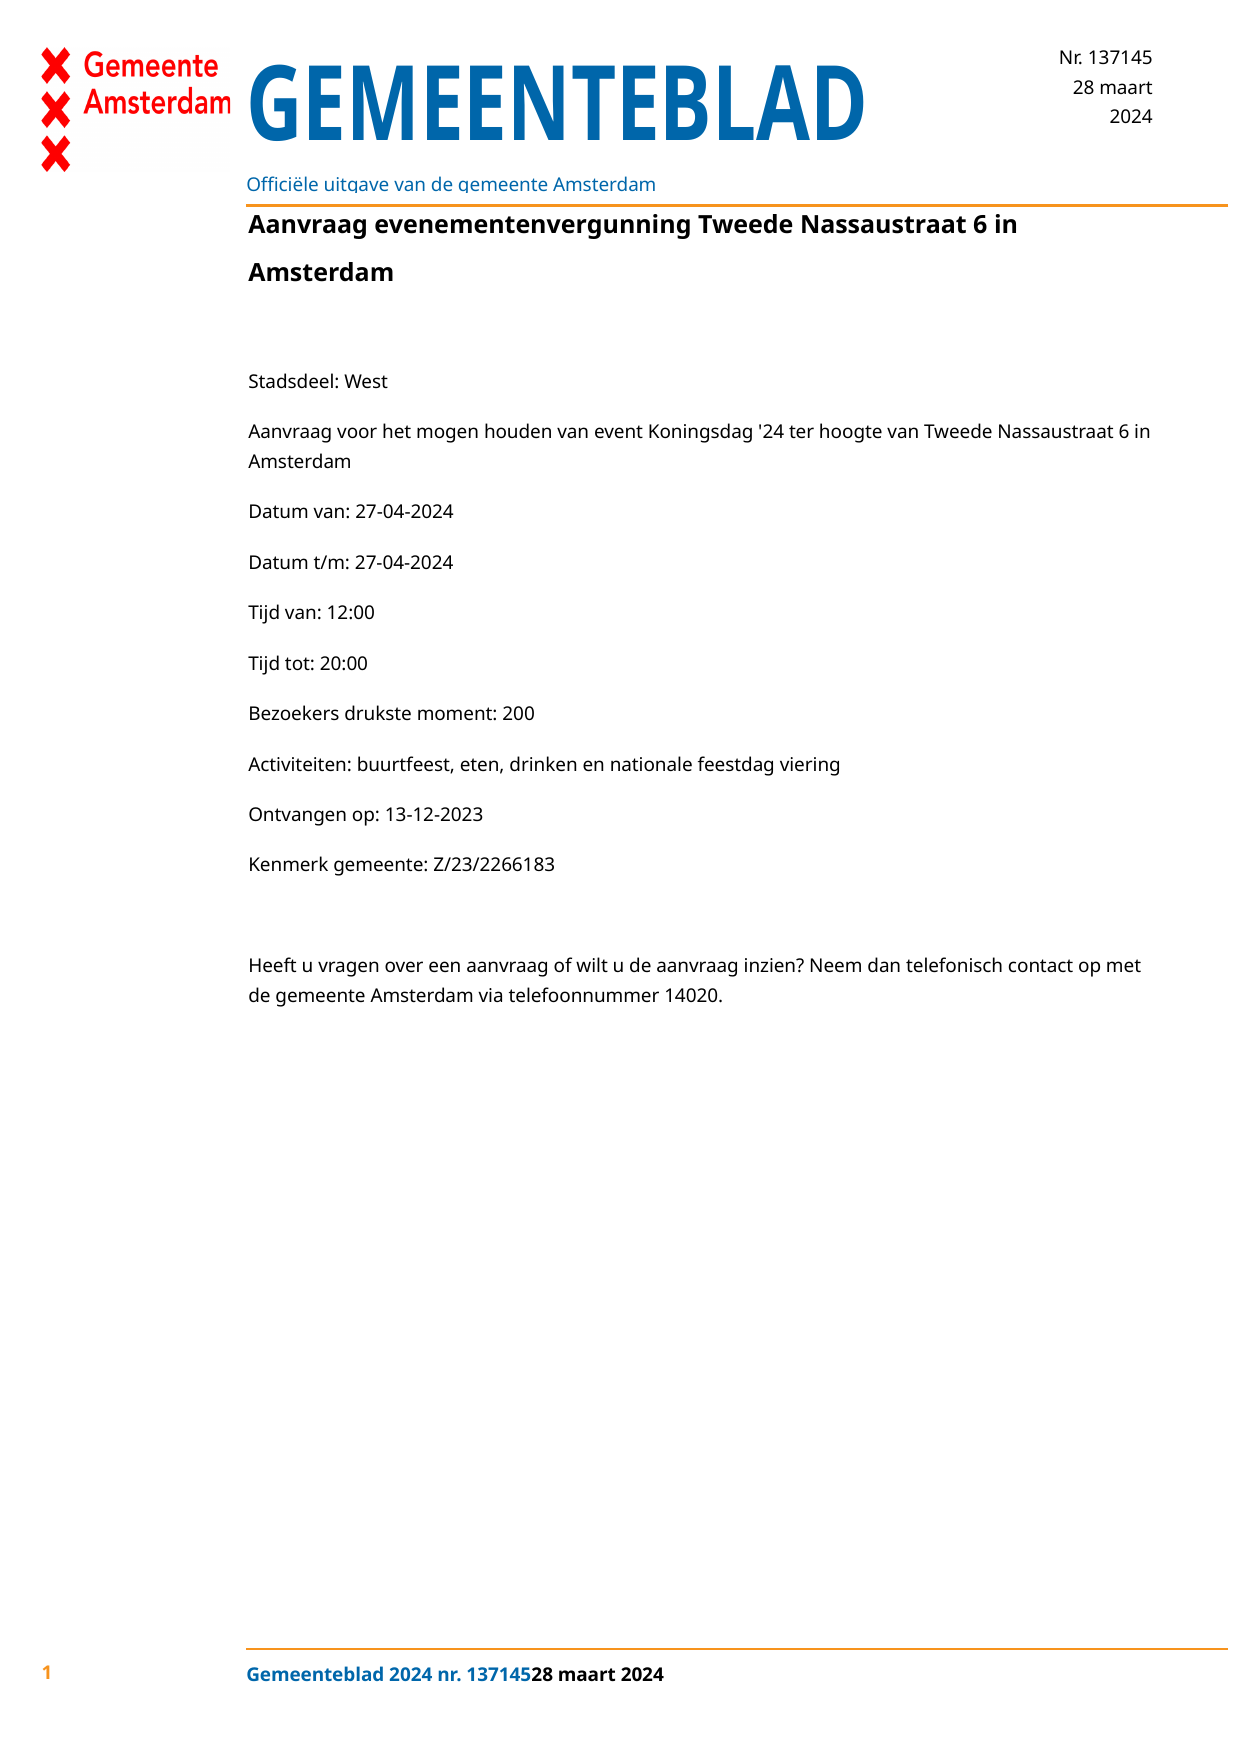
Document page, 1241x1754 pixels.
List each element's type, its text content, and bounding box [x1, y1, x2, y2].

text Kenmerk gemeente: Z/23/2266183 [248, 852, 1152, 877]
text Datum t/m: 27-04-2024 [248, 549, 1152, 575]
text Activiteiten: buurtfeest, eten, drinken en nationale feestdag viering [248, 751, 1152, 777]
text Ontvangen op: 13-12-2023 [248, 801, 1152, 827]
text Tijd tot: 20:00 [248, 650, 1152, 676]
text Bezoekers drukste moment: 200 [248, 700, 1152, 726]
text Aanvraag voor het mogen houden van event Koningsdag '24 ter hoogte van Tweede Nassaustraat 6 in Amsterdam [248, 419, 1152, 474]
text Heeft u vragen over een aanvraag of wilt u de aanvraag inzien? Neem dan telefonisch contact op met de gemeente Amsterdam via telefoonnummer 14020. [248, 952, 1152, 1008]
text Datum van: 27-04-2024 [248, 499, 1152, 524]
text Stadsdeel: West [248, 368, 1152, 394]
text Aanvraag evenementenvergunning Tweede Nassaustraat 6 in Amsterdam [248, 207, 1152, 288]
picture [41, 47, 231, 172]
text Tijd van: 12:00 [248, 599, 1152, 625]
